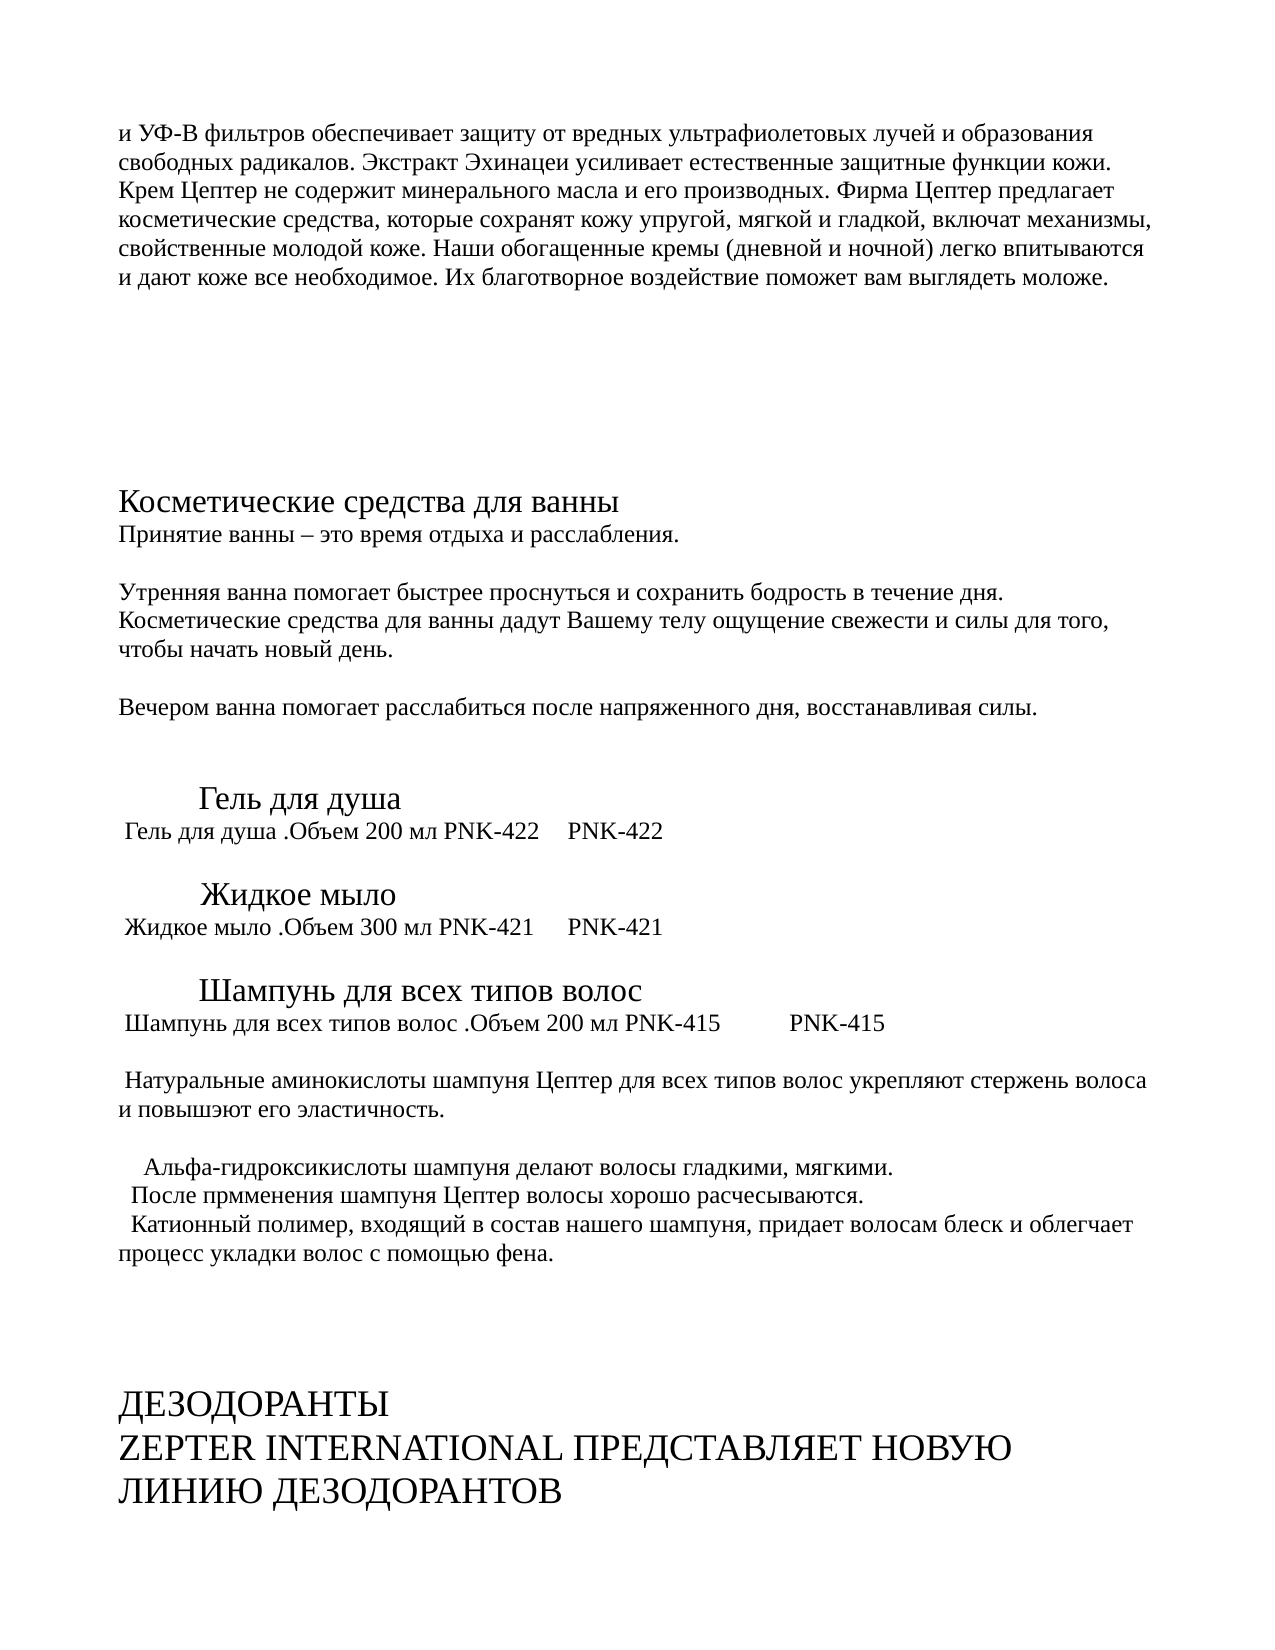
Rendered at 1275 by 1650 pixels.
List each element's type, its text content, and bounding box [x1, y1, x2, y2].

text Катионный полимер, входящий в состав нашего шампуня, придает волосам блеск и облегчает процесс укладки волос с помощью фена. [118, 1209, 1157, 1267]
text Гель для душа .Объем 200 мл PNK-422 PNK-422 [118, 816, 1157, 845]
text Жидкое мыло [118, 874, 1157, 912]
text Принятие ванны – это время отдыха и расслабления. [118, 519, 1157, 548]
text ДЕЗОДОРАНТЫ [118, 1382, 1157, 1425]
text Косметические средства для ванны [118, 481, 1157, 519]
text После прмменения шампуня Цептер волосы хорошо расчесываются. [118, 1181, 1157, 1209]
text и УФ-В фильтров обеспечивает защиту от вредных ультрафиолетовых лучей и образования свободных радикалов. Экстракт Эхинацеи усиливает естественные защитные функции кожи. Крем Цептер не содержит минерального масла и его производных. Фирма Цептер предлагает косметические средства, которые сохранят кожу упругой, мягкой и гладкой, включат механизмы, свойственные молодой коже. Наши обогащенные кремы (дневной и ночной) легко впитываются и дают коже все необходимое. Их благотворное воздействие поможет вам выглядеть моложе. [118, 118, 1157, 291]
text Шампунь для всех типов волос [118, 970, 1157, 1008]
text Вечером ванна помогает расслабиться после напряженного дня, восстанавливая силы. [118, 692, 1157, 721]
text Утренняя ванна помогает быстрее проснуться и сохранить бодрость в течение дня. Косметические средства для ванны дадут Вашему телу ощущение свежести и силы для того, чтобы начать новый день. [118, 577, 1157, 663]
text Шампунь для всех типов волос .Объем 200 мл PNK-415 PNK-415 [118, 1008, 1157, 1037]
text Натуральные аминокислоты шампуня Цептер для всех типов волос укрепляют стержень волоса и повышэют его эластичность. [118, 1066, 1157, 1123]
text ZEPTER INTERNATIONAL ПРЕДСТАВЛЯЕТ НОВУЮ ЛИНИЮ ДЕЗОДОРАНТОВ [118, 1425, 1157, 1511]
text Альфа-гидроксикислоты шампуня делают волосы гладкими, мягкими. [118, 1152, 1157, 1181]
text Гель для душа [118, 778, 1157, 816]
text Жидкое мыло .Объем 300 мл PNK-421 PNK-421 [118, 912, 1157, 941]
